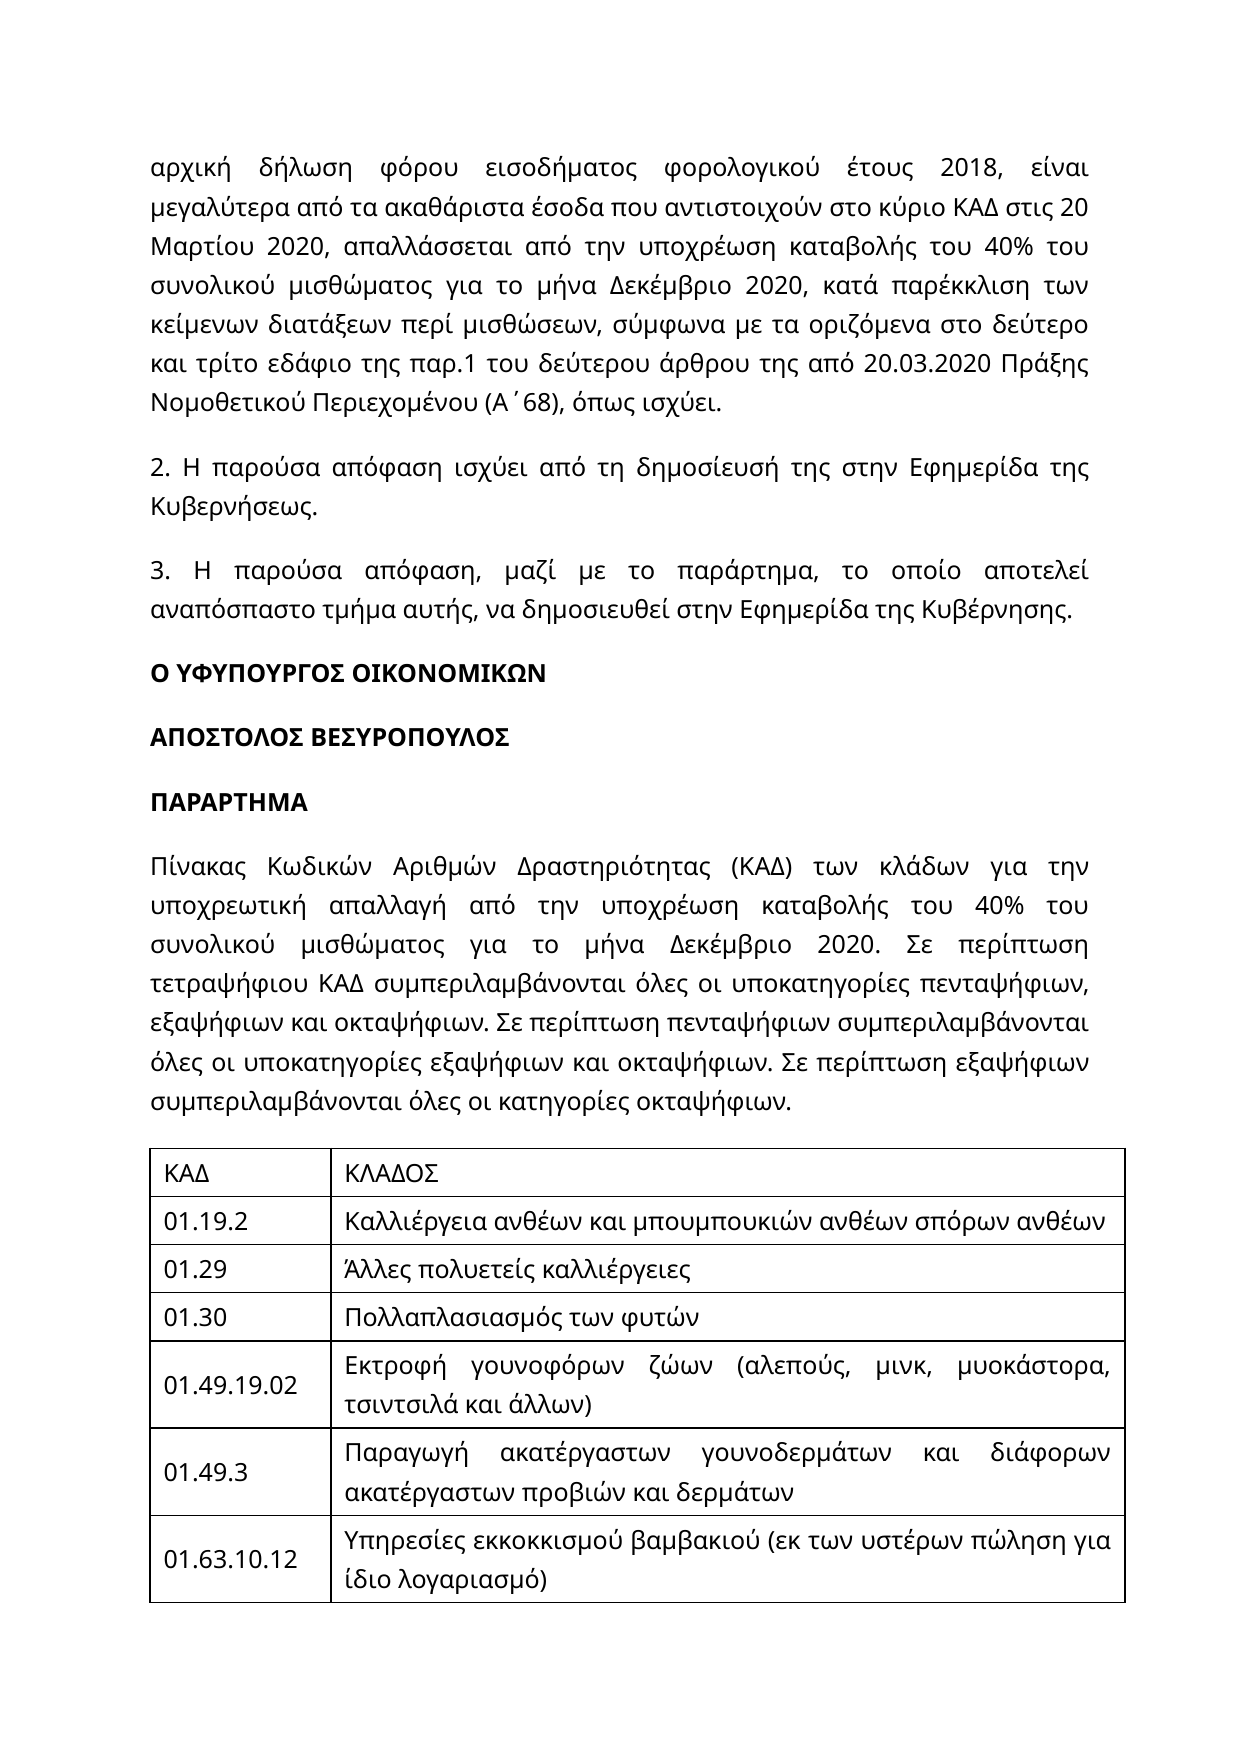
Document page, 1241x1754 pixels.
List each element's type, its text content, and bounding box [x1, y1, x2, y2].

text Πίνακας Κωδικών Αριθμών Δραστηριότητας (ΚΑΔ) των κλάδων για την υποχρεωτική απαλλαγή από την υποχρέωση καταβολής του 40% του συνολικού μισθώματος για το μήνα Δεκέμβριο 2020. Σε περίπτωση τετραψήφιου ΚΑΔ συμπεριλαμβάνονται όλες οι υποκατηγορίες πενταψήφιων, εξαψήφιων και οκταψήφιων. Σε περίπτωση πενταψήφιων συμπεριλαμβάνονται όλες οι υποκατηγορίες εξαψήφιων και οκταψήφιων. Σε περίπτωση εξαψήφιων συμπεριλαμβάνονται όλες οι κατηγορίες οκταψήφιων. [150, 848, 1090, 1117]
text ΑΠΟΣΤΟΛΟΣ ΒΕΣΥΡΟΠΟΥΛΟΣ [150, 720, 1090, 754]
text Ο ΥΦΥΠΟΥΡΓΟΣ ΟΙΚΟΝΟΜΙΚΩΝ [150, 656, 1090, 690]
table_cell 01.29 [151, 1245, 330, 1292]
table_cell 01.30 [151, 1293, 330, 1340]
table_cell 01.19.2 [151, 1197, 330, 1244]
table_cell Υπηρεσίες εκκοκκισμού βαμβακιού (εκ των υστέρων πώληση για ίδιο λογαριασμό) [332, 1516, 1124, 1602]
table_cell 01.49.19.02 [151, 1342, 330, 1427]
text αρχική δήλωση φόρου εισοδήματος φορολογικού έτους 2018, είναι μεγαλύτερα από τα ακαθάριστα έσοδα που αντιστοιχούν στο κύριο ΚΑΔ στις 20 Μαρτίου 2020, απαλλάσσεται από την υποχρέωση καταβολής του 40% του συνολικού μισθώματος για το μήνα Δεκέμβριο 2020, κατά παρέκκλιση των κείμενων διατάξεων περί μισθώσεων, σύμφωνα με τα οριζόμενα στο δεύτερο και τρίτο εδάφιο της παρ.1 του δεύτερου άρθρου της από 20.03.2020 Πράξης Νομοθετικού Περιεχομένου (Α΄68), όπως ισχύει. [150, 150, 1090, 419]
table_cell 01.63.10.12 [151, 1516, 330, 1602]
table_cell Εκτροφή γουνοφόρων ζώων (αλεπούς, μινκ, μυοκάστορα, τσιντσιλά και άλλων) [332, 1342, 1124, 1427]
table_header ΚΑΔ [151, 1149, 330, 1196]
table_cell 01.49.3 [151, 1429, 330, 1514]
text 2. Η παρούσα απόφαση ισχύει από τη δημοσίευσή της στην Εφημερίδα της Κυβερνήσεως. [150, 449, 1090, 522]
table_cell Άλλες πολυετείς καλλιέργειες [332, 1245, 1124, 1292]
table_header ΚΛΑΔΟΣ [332, 1149, 1124, 1196]
table_cell Πολλαπλασιασμός των φυτών [332, 1293, 1124, 1340]
table_cell Παραγωγή ακατέργαστων γουνοδερμάτων και διάφορων ακατέργαστων προβιών και δερμάτων [332, 1429, 1124, 1514]
text 3. Η παρούσα απόφαση, μαζί με το παράρτημα, το οποίο αποτελεί αναπόσπαστο τμήμα αυτής, να δημοσιευθεί στην Εφημερίδα της Κυβέρνησης. [150, 552, 1090, 626]
text ΠΑΡΑΡΤΗΜΑ [150, 784, 1090, 818]
table_cell Καλλιέργεια ανθέων και μπουμπουκιών ανθέων σπόρων ανθέων [332, 1197, 1124, 1244]
